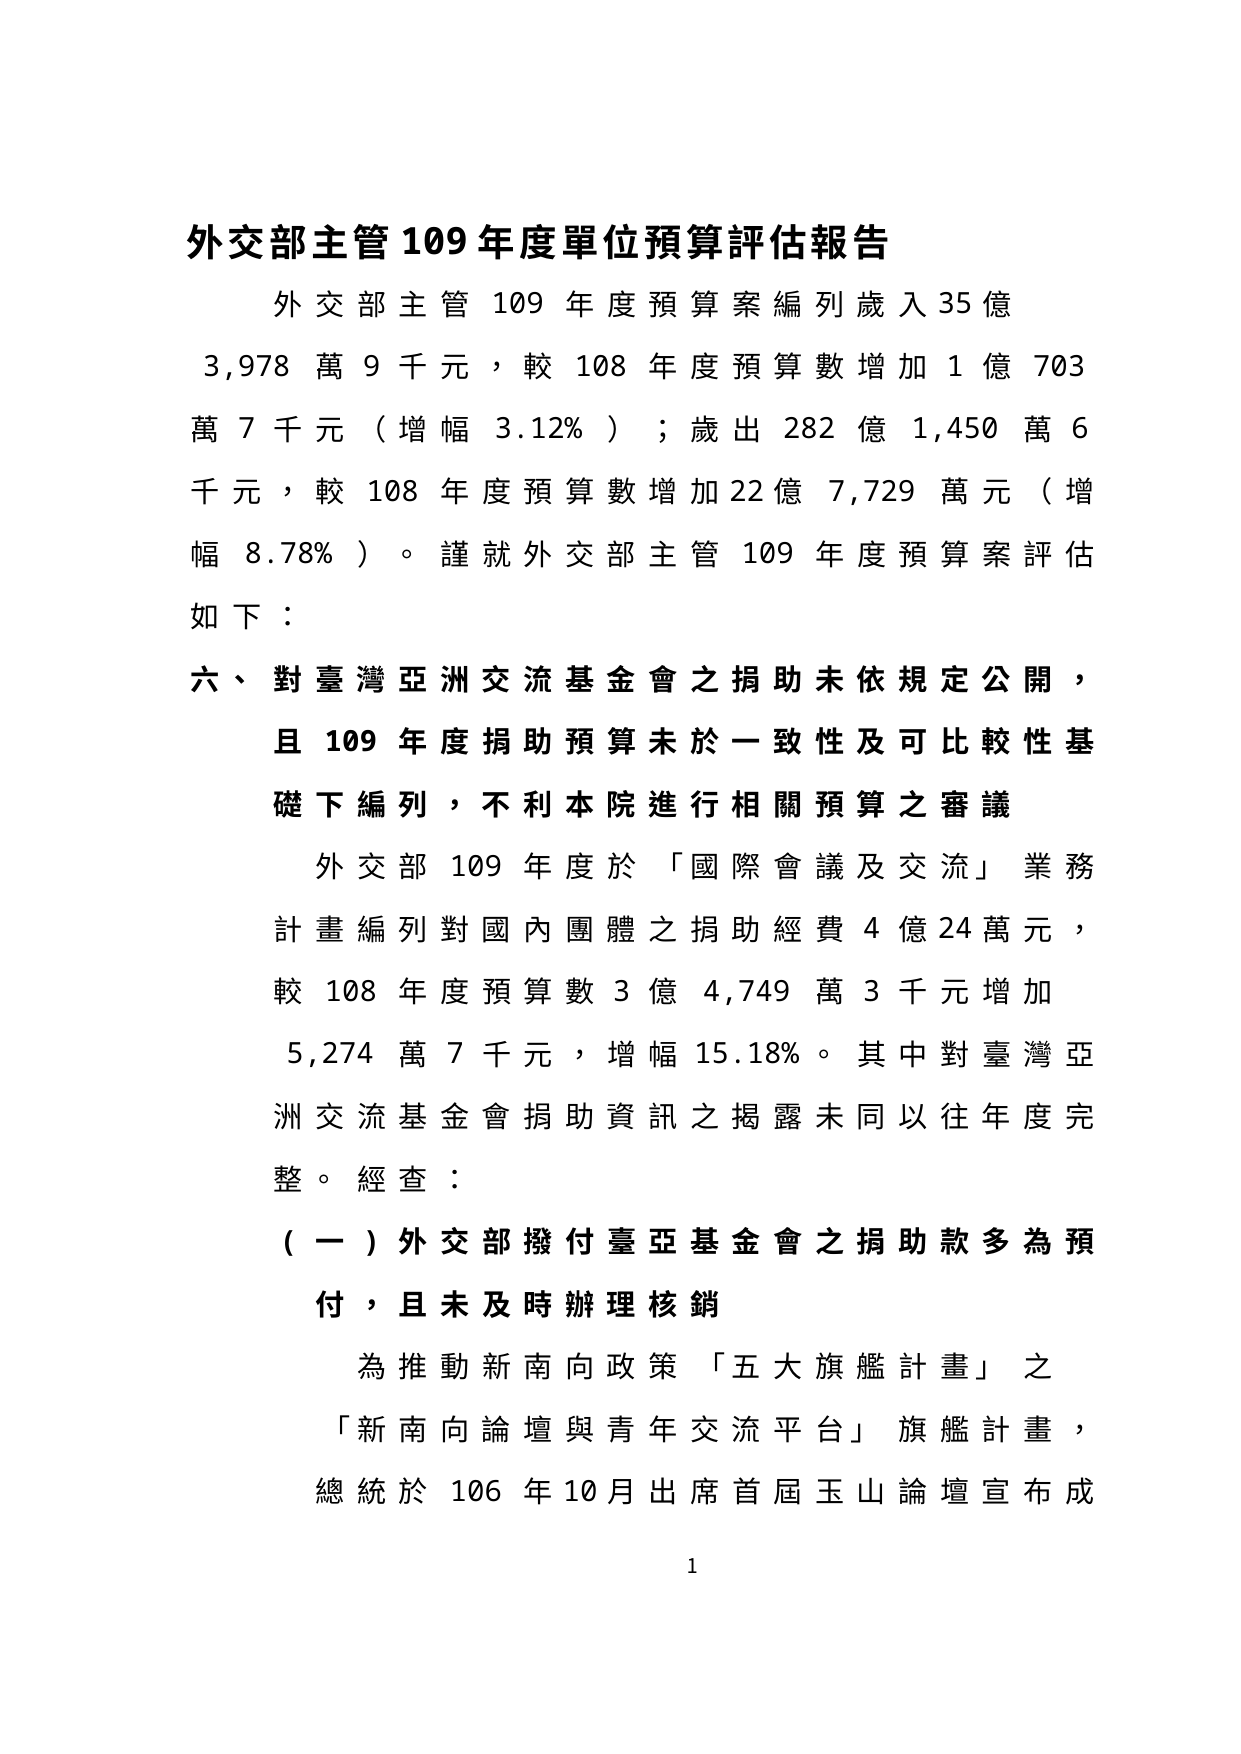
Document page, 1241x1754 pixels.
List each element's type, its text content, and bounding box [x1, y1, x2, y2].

text 六、對臺灣亞洲交流基金會之捐助未依規定公開，且109年度捐助預算未於一致性及可比較性基礎下編列，不利本院進行相關預算之審議 [184, 636, 1101, 823]
text 外交部主管109年度預算案編列歲入35億3,978萬9千元，較108年度預算數增加1億703萬7千元（增幅3.12%）；歲出282億1,450萬6千元，較108年度預算數增加22億7,729萬元（增幅8.78%）。謹就外交部主管109年度預算案評估如下： [184, 261, 1101, 636]
text 外交部109年度於「國際會議及交流」業務計畫編列對國內團體之捐助經費4億24萬元，較108年度預算數3億4,749萬3千元增加5,274萬7千元，增幅15.18%。其中對臺灣亞洲交流基金會捐助資訊之揭露未同以往年度完整。經查： [243, 823, 1101, 1198]
text 外交部主管109年度單位預算評估報告 [184, 198, 1101, 261]
text 為推動新南向政策「五大旗艦計畫」之「新南向論壇與青年交流平台」旗艦計畫，總統於106年10月出席首屆玉山論壇宣布成立財團法人臺灣亞洲交流基金會(以下簡稱臺亞基金會)作為該論壇常設辦理機構，嗣由外交部推動於107年5月向法院完成登記正式成立運作，並於同年8月8日舉行開幕儀式，該基金會成立宗旨為推動臺灣與東協10國、南亞6國及紐澳地區之全方位交流，透過三大領域深度合作，包含智庫、非政府組織與青年領袖，以促進亞洲發展共同體意識，並建立長期合作夥伴關係。未來兩大任務則為主辦年度玉山論壇及作為活絡新南向政策之重要智庫。外交部雖未捐助臺亞基金會成立基金，但每年均捐助其營運所需經費，107年度該撥付該基金會共3,763萬6千元，其中3,642萬5,403元係以預付款方式撥付，該預付款項皆未於當年度辦理核銷，截至108年8月底止，已核銷數為852萬6,610元，收回數1,061萬5,963元，尚有1,728萬2,830元未辦理核銷。另108年度編列之該項捐助預算3,413萬1千元，亦全數以預付款方式撥付完竣，然截至8月底止亦全數未辦理核銷（詳附表1）。 [272, 1323, 1101, 1511]
text (一)外交部撥付臺亞基金會之捐助款多為預付，且未及時辦理核銷 [243, 1198, 1101, 1323]
